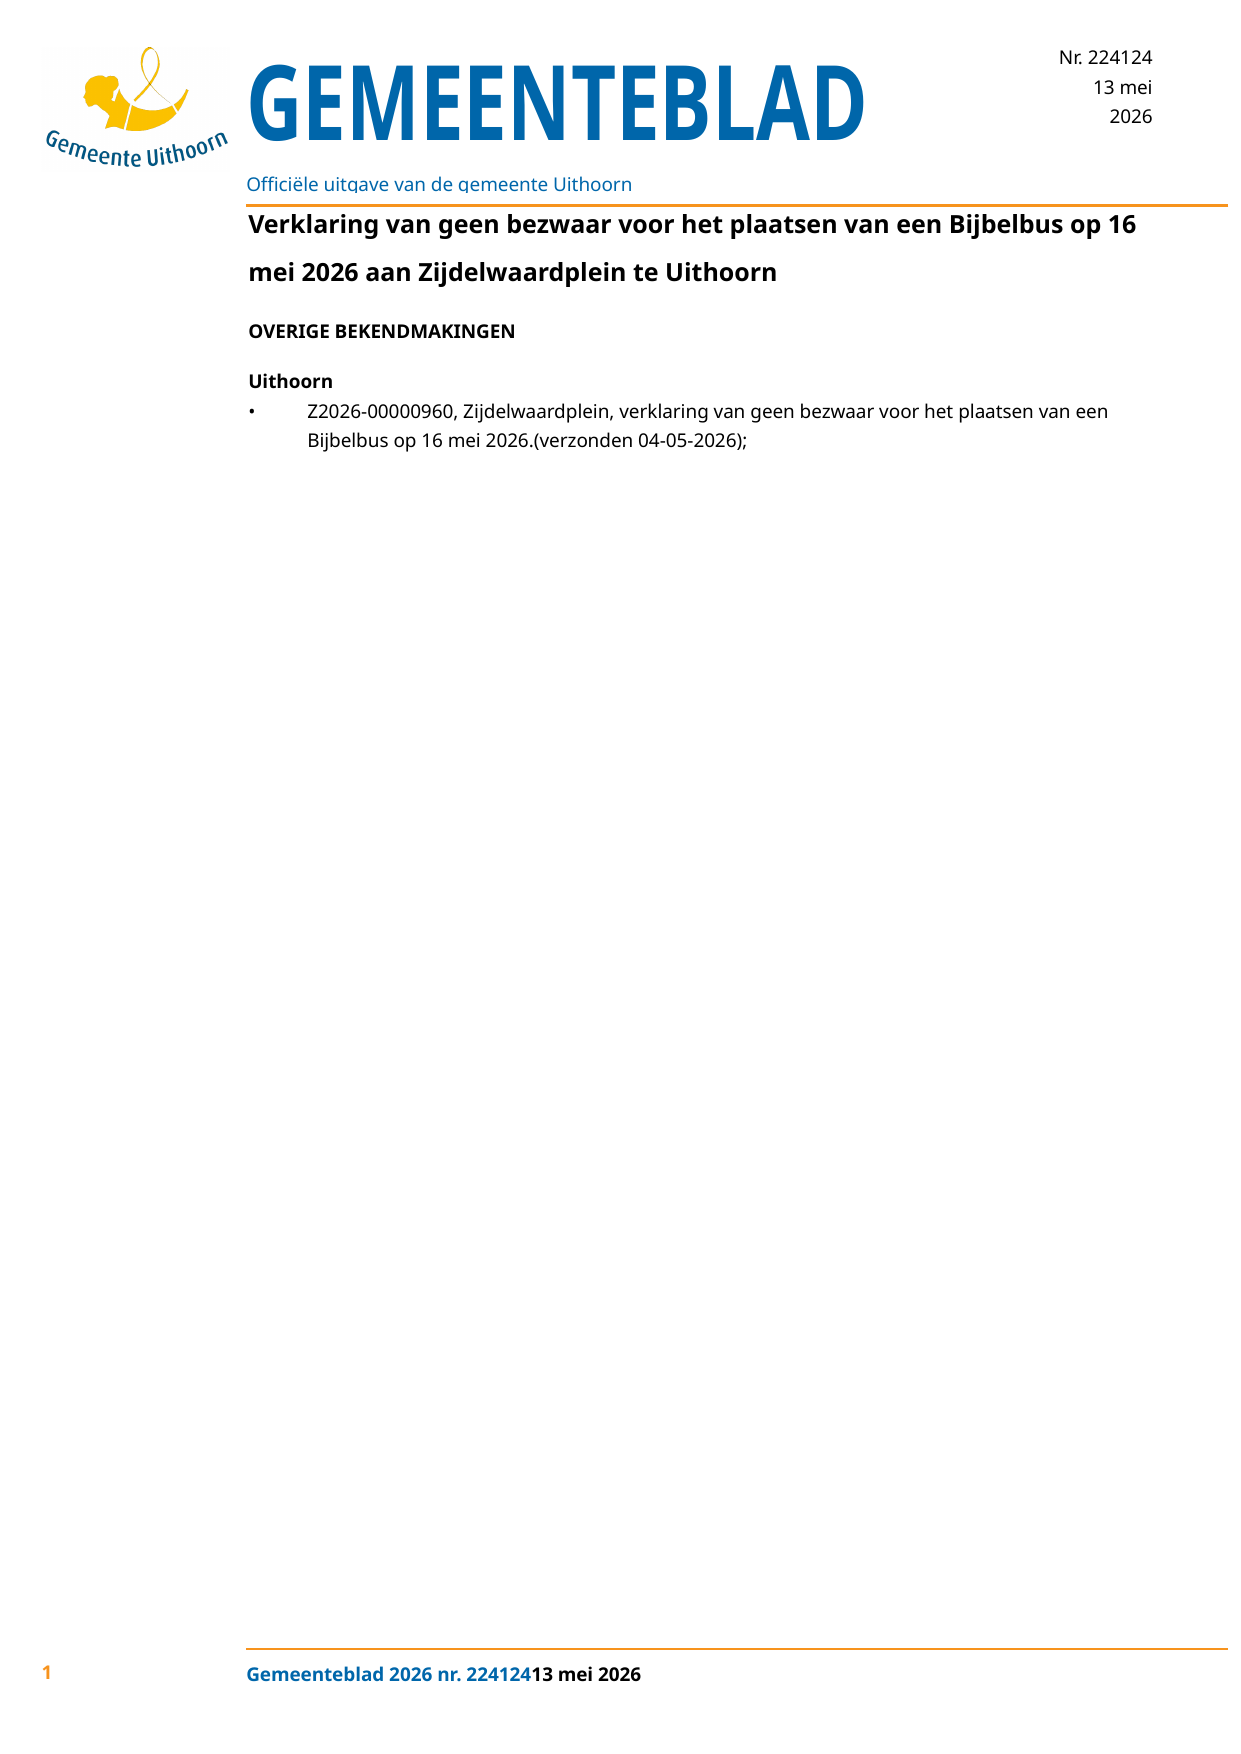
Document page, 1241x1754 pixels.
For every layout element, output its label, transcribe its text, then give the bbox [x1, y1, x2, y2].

text Uithoorn [248, 368, 1152, 394]
text OVERIGE BEKENDMAKINGEN [248, 318, 1152, 344]
list Z2026-00000960, Zijdelwaardplein, verklaring van geen bezwaar voor het plaatsen van een Bijbelbus op 16 mei 2026.(verzonden 04-05-2026); [248, 398, 1152, 453]
text Verklaring van geen bezwaar voor het plaatsen van een Bijbelbus op 16 mei 2026 aan Zijdelwaardplein te Uithoorn [248, 207, 1152, 288]
picture [41, 47, 231, 172]
